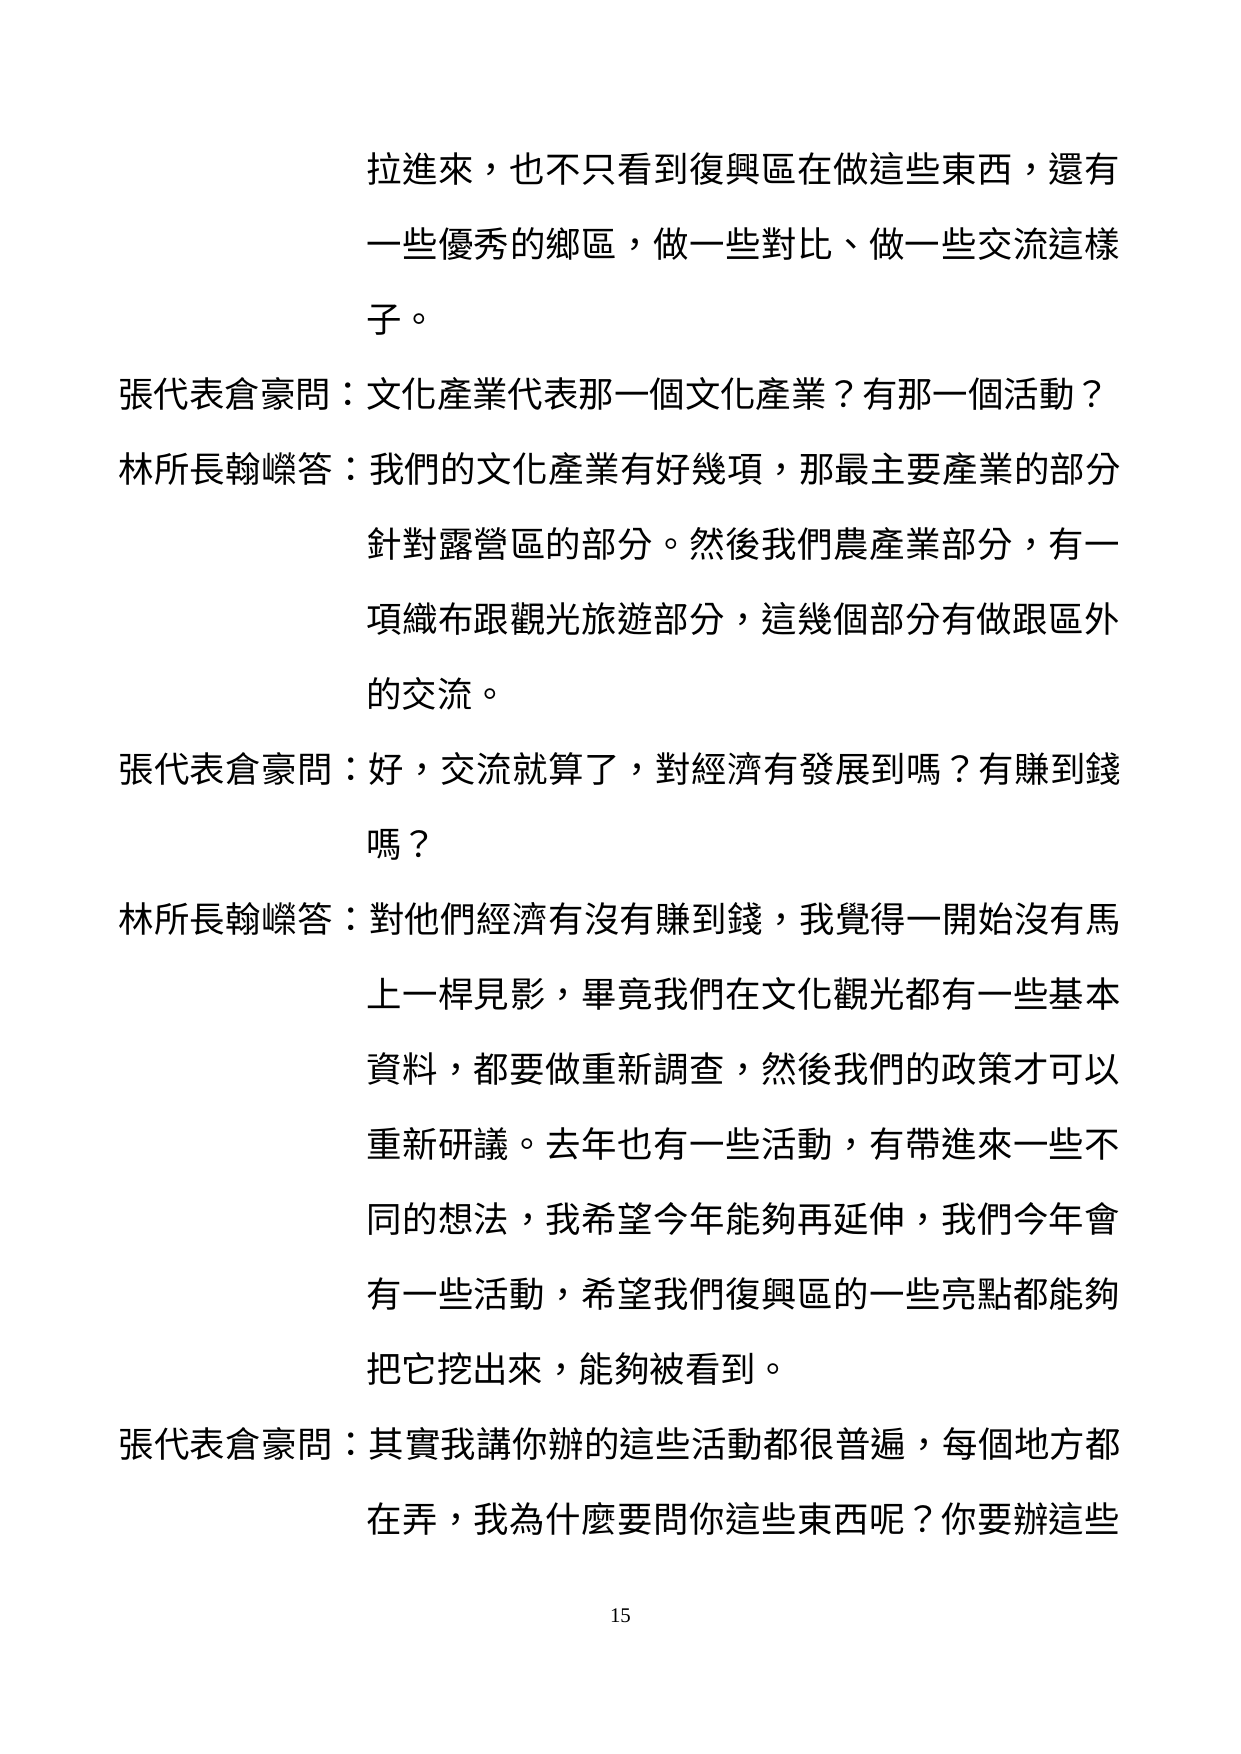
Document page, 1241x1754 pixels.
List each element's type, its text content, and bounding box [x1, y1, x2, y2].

text 張代表倉豪問：文化產業代表那一個文化產業？有那一個活動？ [118, 355, 1122, 430]
text 張代表倉豪問：其實我講你辦的這些活動都很普遍，每個地方都在弄，我為什麼要問你這些東西呢？你要辦這些 [118, 1405, 1122, 1555]
text 林所長翰嶸答：我們的文化產業有好幾項，那最主要產業的部分針對露營區的部分。然後我們農產業部分，有一項織布跟觀光旅遊部分，這幾個部分有做跟區外的交流。 [118, 430, 1122, 730]
text 林所長翰嶸答：對他們經濟有沒有賺到錢，我覺得一開始沒有馬上一桿見影，畢竟我們在文化觀光都有一些基本資料，都要做重新調查，然後我們的政策才可以重新研議。去年也有一些活動，有帶進來一些不同的想法，我希望今年能夠再延伸，我們今年會有一些活動，希望我們復興區的一些亮點都能夠把它挖出來，能夠被看到。 [118, 880, 1122, 1405]
text 張代表倉豪問：好，交流就算了，對經濟有發展到嗎？有賺到錢嗎？ [118, 730, 1122, 880]
text 拉進來，也不只看到復興區在做這些東西，還有一些優秀的鄉區，做一些對比、做一些交流這樣子。 [118, 130, 1122, 355]
